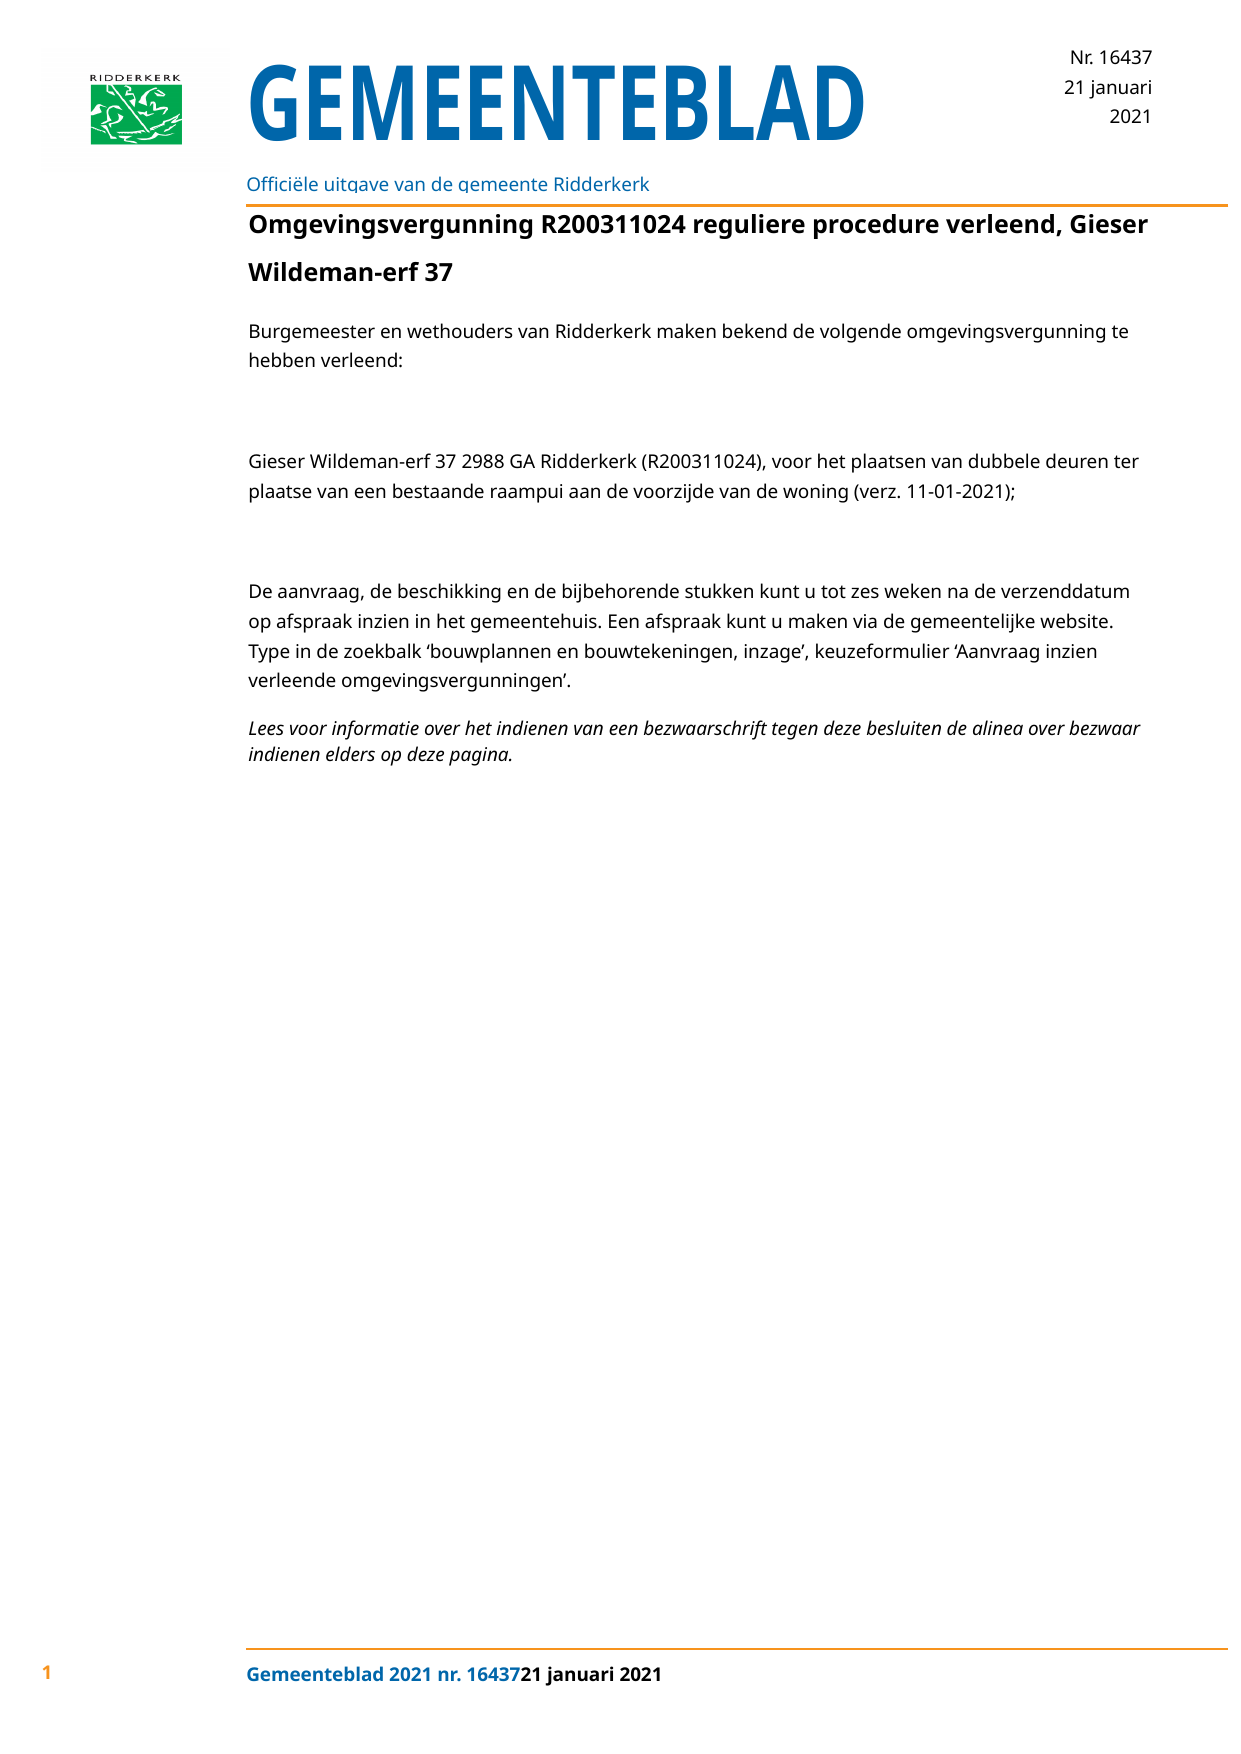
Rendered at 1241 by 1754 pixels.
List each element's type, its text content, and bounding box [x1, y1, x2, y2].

text Gieser Wildeman-erf 37 2988 GA Ridderkerk (R200311024), voor het plaatsen van dubbele deuren ter plaatse van een bestaande raampui aan de voorzijde van de woning (verz. 11-01-2021); [248, 448, 1152, 504]
text Burgemeester en wethouders van Ridderkerk maken bekend de volgende omgevingsvergunning te hebben verleend: [248, 318, 1152, 373]
text De aanvraag, de beschikking en de bijbehorende stukken kunt u tot zes weken na de verzenddatum op afspraak inzien in het gemeentehuis. Een afspraak kunt u maken via de gemeentelijke website. Type in de zoekbalk ‘bouwplannen en bouwtekeningen, inzage’, keuzeformulier ‘Aanvraag inzien verleende omgevingsvergunningen’. [248, 579, 1152, 693]
picture [41, 47, 231, 172]
text Omgevingsvergunning R200311024 reguliere procedure verleend, Gieser Wildeman-erf 37 [248, 207, 1152, 288]
text Lees voor informatie over het indienen van een bezwaarschrift tegen deze besluiten de alinea over bezwaar indienen elders op deze pagina. [248, 715, 1152, 767]
